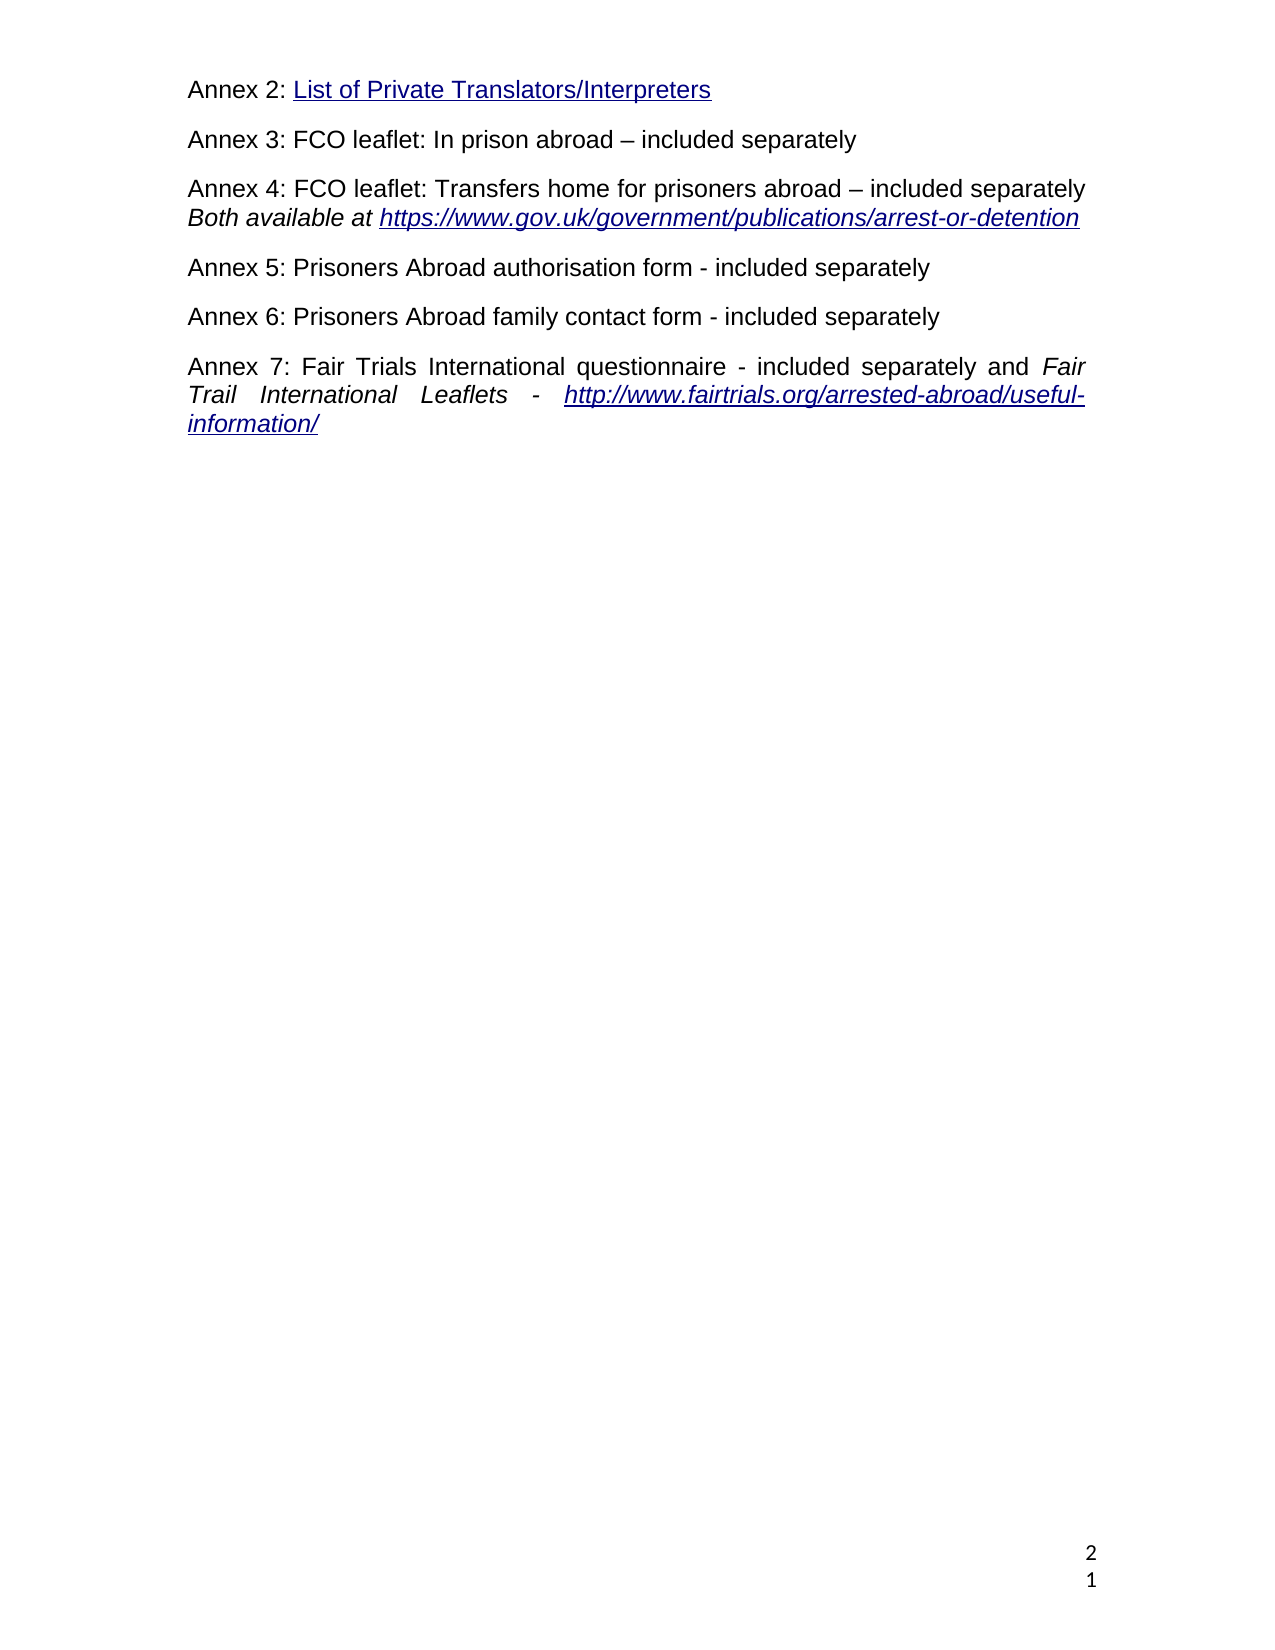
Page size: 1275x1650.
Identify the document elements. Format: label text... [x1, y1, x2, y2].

text Annex 4: FCO leaflet: Transfers home for prisoners abroad – included separately Both available at https://www.gov.uk/government/publications/arrest-or-detention [187, 174, 1087, 232]
text Annex 7: Fair Trials International questionnaire - included separately and Fair Trail International Leaflets - http://www.fairtrials.org/arrested-abroad/useful-information/ [187, 352, 1087, 438]
text Annex 3: FCO leaflet: In prison abroad – included separately [187, 124, 1087, 153]
text Annex 2: List of Private Translators/Interpreters [187, 75, 1087, 104]
text Annex 6: Prisoners Abroad family contact form - included separately [187, 302, 1087, 331]
text Annex 5: Prisoners Abroad authorisation form - included separately [187, 252, 1087, 281]
